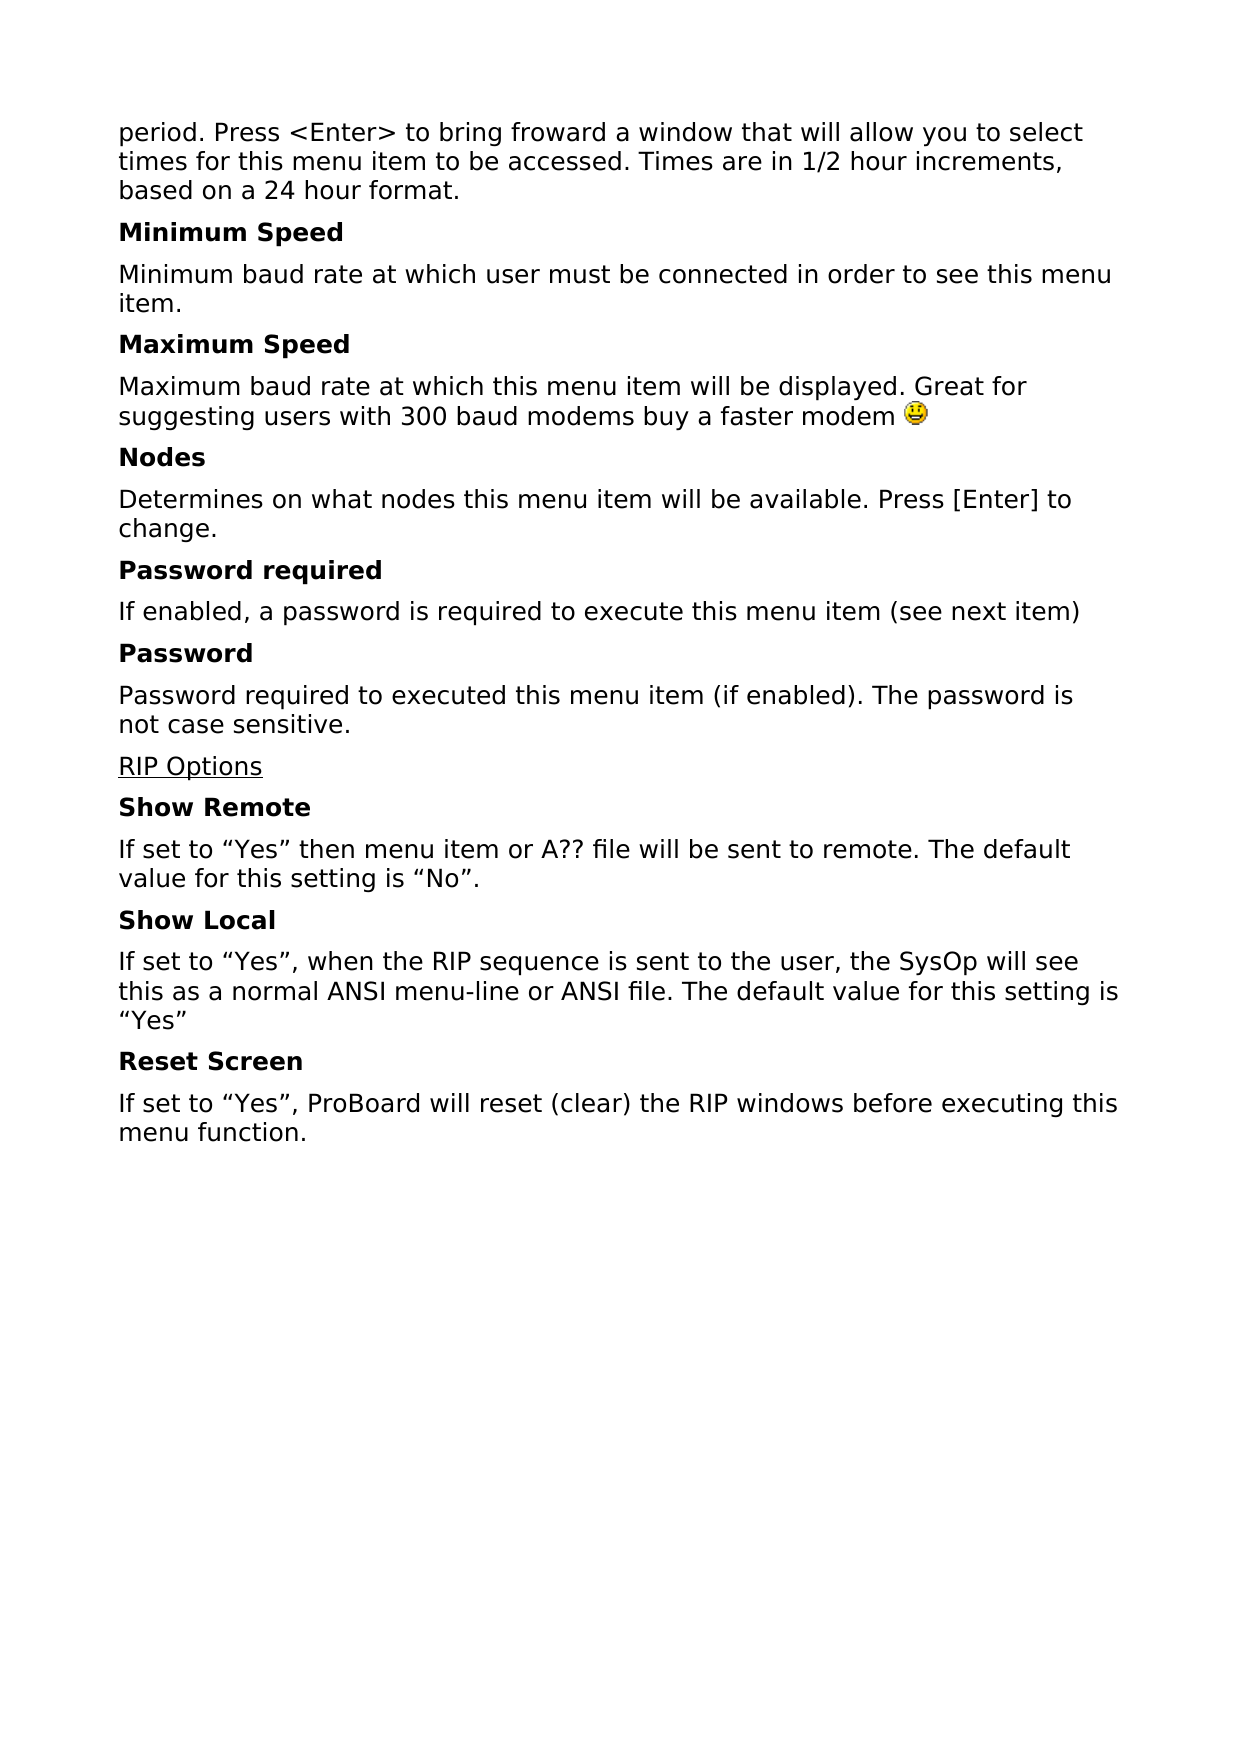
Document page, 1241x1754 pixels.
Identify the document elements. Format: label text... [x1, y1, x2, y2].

text If set to “Yes”, when the RIP sequence is sent to the user, the SysOp will see this as a normal ANSI menu-line or ANSI file. The default value for this setting is “Yes” [118, 947, 1122, 1035]
text If set to “Yes” then menu item or A?? file will be sent to remote. The default value for this setting is “No”. [118, 835, 1122, 893]
text Reset Screen [118, 1047, 1122, 1077]
text Password required to executed this menu item (if enabled). The password is not case sensitive. [118, 681, 1122, 739]
text If set to “Yes”, ProBoard will reset (clear) the RIP windows before executing this menu function. [118, 1089, 1122, 1147]
text Minimum baud rate at which user must be connected in order to see this menu item. [118, 260, 1122, 318]
text Show Local [118, 906, 1122, 935]
text If enabled, a password is required to execute this menu item (see next item) [118, 597, 1122, 627]
text Password [118, 639, 1122, 668]
text Minimum Speed [118, 218, 1122, 247]
text Nodes [118, 443, 1122, 472]
text Maximum Speed [118, 331, 1122, 360]
text period. Press <Enter> to bring froward a window that will allow you to select times for this menu item to be accessed. Times are in 1/2 hour increments, based on a 24 hour format. [118, 118, 1122, 206]
text Password required [118, 556, 1122, 585]
text Determines on what nodes this menu item will be available. Press [Enter] to change. [118, 485, 1122, 543]
text RIP Options [118, 752, 1122, 781]
picture [904, 401, 928, 425]
text Maximum baud rate at which this menu item will be displayed. Great for suggesting users with 300 baud modems buy a faster modem [118, 372, 1122, 431]
text Show Remote [118, 793, 1122, 822]
